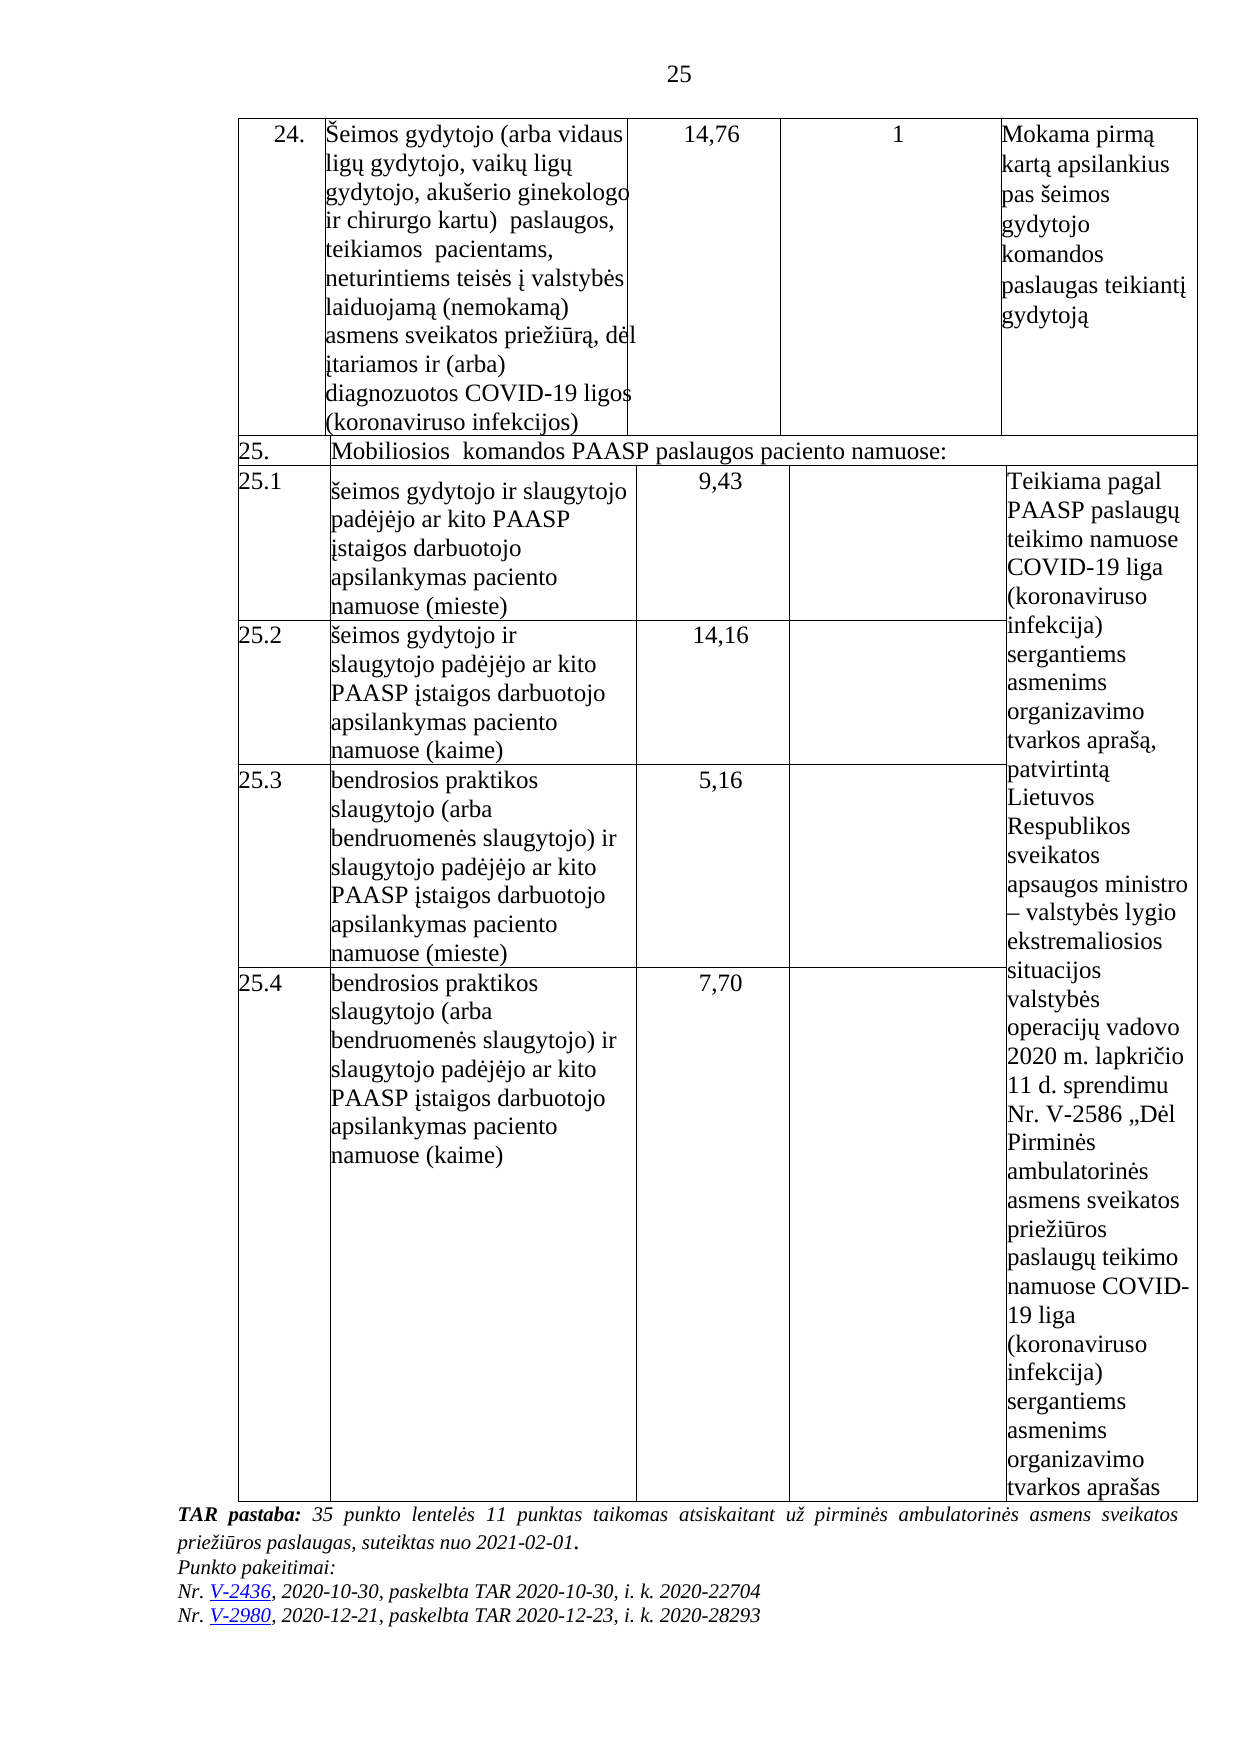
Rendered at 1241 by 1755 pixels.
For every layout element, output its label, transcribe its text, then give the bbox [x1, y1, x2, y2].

table_cell bendrosios praktikos slaugytojo (arba bendruomenės slaugytojo) ir slaugytojo padėjėjo ar kito PAASP įstaigos darbuotojo apsilankymas paciento namuose (kaime) [331, 968, 636, 1501]
table_cell [177, 465, 238, 619]
table_cell 25. [239, 436, 330, 465]
table_cell 5,16 [637, 765, 789, 967]
table_cell [177, 764, 238, 967]
table_cell Mobiliosios komandos PAASP paslaugos paciento namuose: [331, 436, 1197, 465]
text TAR pastaba: 35 punkto lentelės 11 punktas taikomas atsiskaitant už pirminės ambulatorinės asmens sveikatos priežiūros paslaugas, suteiktas nuo 2021-02-01. [177, 1502, 1181, 1555]
table_cell 9,43 [637, 466, 789, 619]
table_cell šeimos gydytojo ir slaugytojo padėjėjo ar kito PAASP įstaigos darbuotojo apsilankymas paciento namuose (mieste) [331, 466, 636, 619]
table_cell 25.2 [239, 621, 330, 764]
table_cell 24. [239, 119, 325, 435]
table_cell [177, 118, 238, 435]
table_cell bendrosios praktikos slaugytojo (arba bendruomenės slaugytojo) ir slaugytojo padėjėjo ar kito PAASP įstaigos darbuotojo apsilankymas paciento namuose (mieste) [331, 765, 636, 967]
table_cell 1 [781, 119, 1001, 435]
text Nr. V-2436, 2020-10-30, paskelbta TAR 2020-10-30, i. k. 2020-22704 [177, 1579, 1181, 1603]
table_cell Mokama pirmą kartą apsilankius pas šeimos gydytojo komandos paslaugas teikiantį gydytoją [1002, 119, 1197, 435]
table_cell [177, 435, 238, 465]
table_cell 14,16 [637, 621, 789, 764]
table_cell 14,76 [628, 119, 780, 435]
table_cell Teikiama pagal PAASP paslaugų teikimo namuose COVID-19 liga (koronaviruso infekcija) sergantiems asmenims organizavimo tvarkos aprašą, patvirtintą Lietuvos Respublikos sveikatos apsaugos ministro – valstybės lygio ekstremaliosios situacijos valstybės operacijų vadovo 2020 m. lapkričio 11 d. sprendimu Nr. V-2586 „Dėl Pirminės ambulatorinės asmens sveikatos priežiūros paslaugų teikimo namuose COVID-19 liga (koronaviruso infekcija) sergantiems asmenims organizavimo tvarkos aprašas [1007, 466, 1197, 1501]
table_cell 25.3 [239, 765, 330, 967]
table_cell 7,70 [637, 968, 789, 1501]
table_cell šeimos gydytojo ir slaugytojo padėjėjo ar kito PAASP įstaigos darbuotojo apsilankymas paciento namuose (kaime) [331, 621, 636, 764]
table_cell [790, 968, 1006, 1501]
table_cell [790, 765, 1006, 967]
table_cell [177, 620, 238, 764]
table_cell 25.1 [239, 466, 330, 619]
table_cell [790, 621, 1006, 764]
table_cell 25.4 [239, 968, 330, 1501]
text Punkto pakeitimai: [177, 1555, 1181, 1579]
table_cell [177, 967, 238, 1501]
text Nr. V-2980, 2020-12-21, paskelbta TAR 2020-12-23, i. k. 2020-28293 [177, 1603, 1181, 1627]
table_cell [790, 466, 1006, 619]
table_cell Šeimos gydytojo (arba vidaus ligų gydytojo, vaikų ligų gydytojo, akušerio ginekologo ir chirurgo kartu) paslaugos, teikiamos pacientams, neturintiems teisės į valstybės laiduojamą (nemokamą) asmens sveikatos priežiūrą, dėl įtariamos ir (arba) diagnozuotos COVID-19 ligos (koronaviruso infekcijos) [326, 119, 627, 435]
